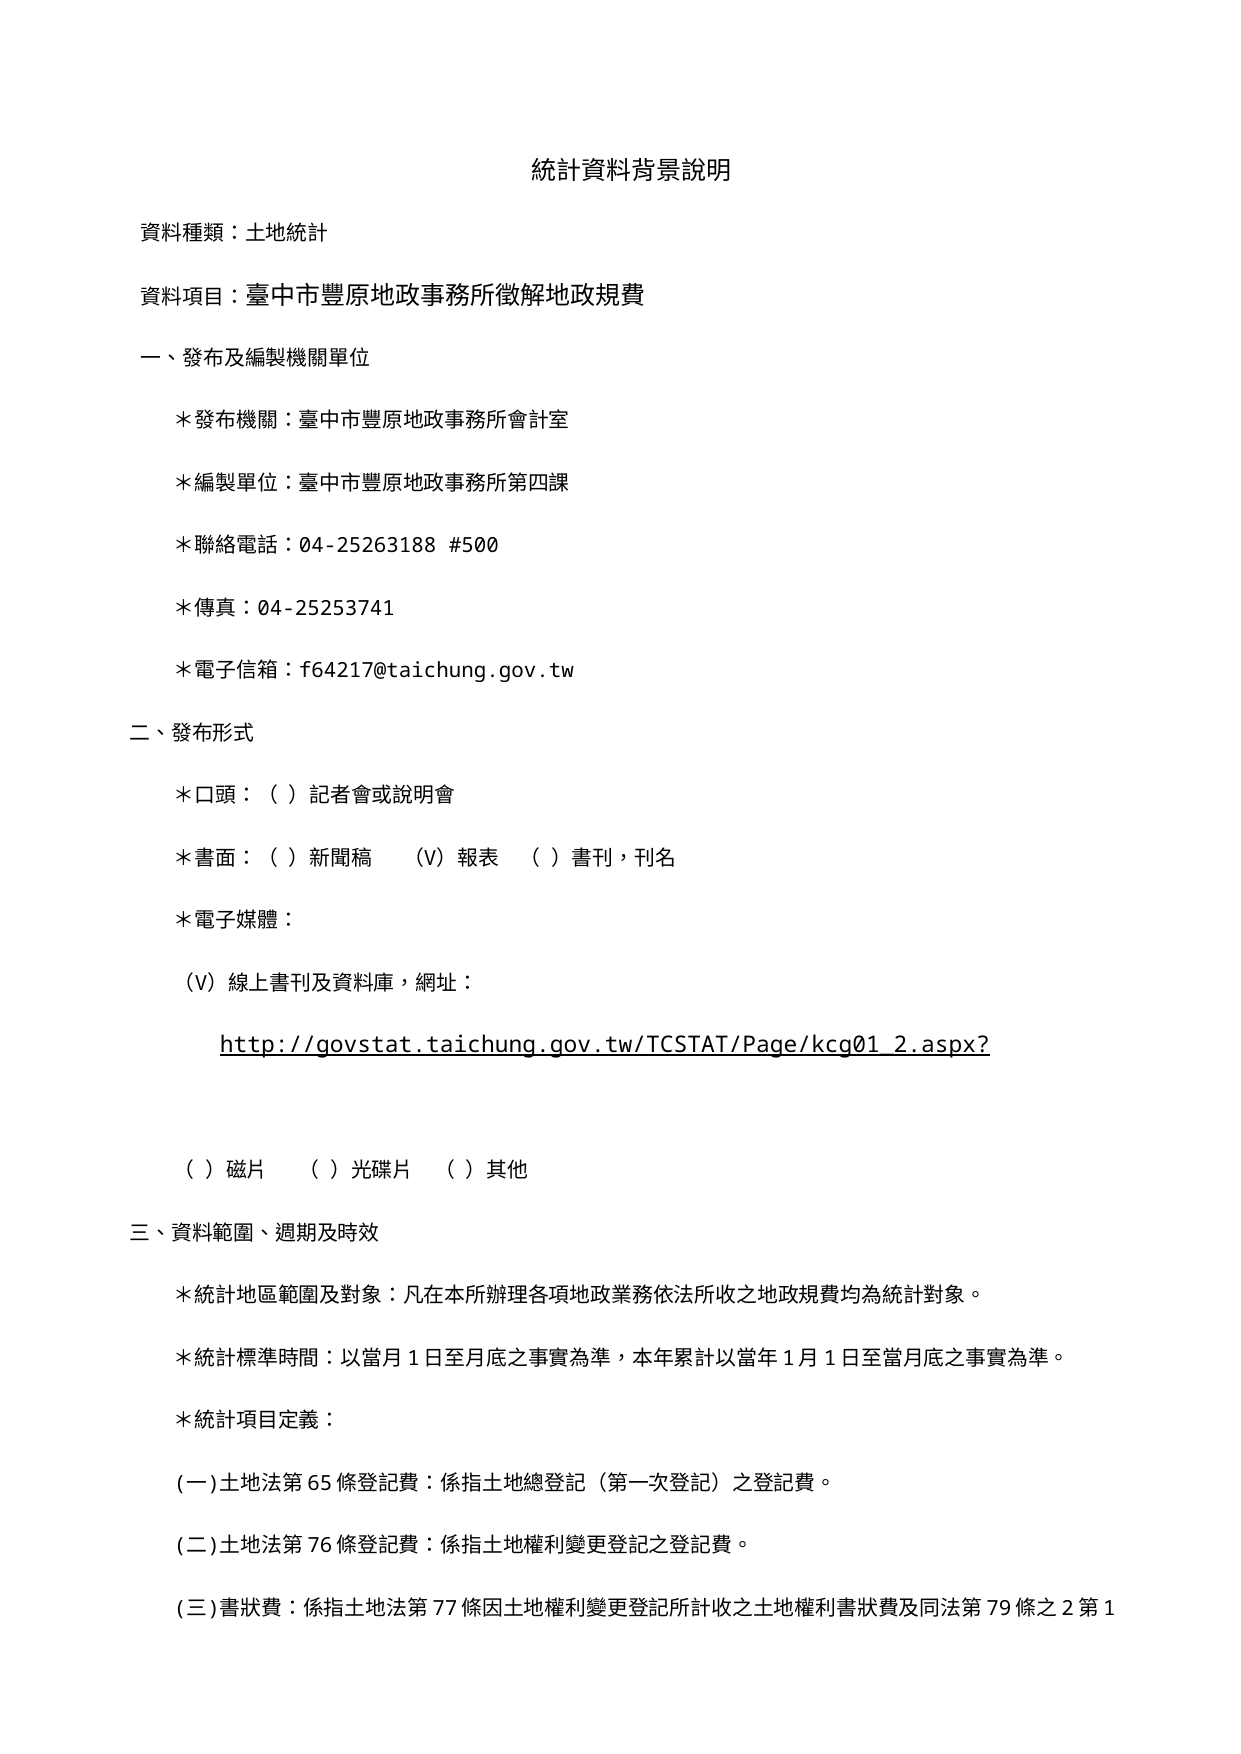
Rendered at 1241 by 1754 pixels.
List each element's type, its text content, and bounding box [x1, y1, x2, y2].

table_cell 一、發布及編製機關單位 [129, 315, 1133, 377]
table_cell [129, 752, 174, 1189]
table_cell ＊統計地區範圍及對象：凡在本所辦理各項地政業務依法所收之地政規費均為統計對象。 ＊統計標準時間：以當月1日至月底之事實為準，本年累計以當年1月1日至當月底之事實為準。 ＊統計項目定義： [174, 1252, 1133, 1439]
table_cell [1089, 377, 1133, 689]
table_cell [129, 1252, 174, 1439]
table_header 統計資料背景說明 資料種類：土地統計 資料項目：臺中市豐原地政事務所徵解地政規費 [129, 127, 1133, 314]
table_cell ＊口頭：（ ）記者會或說明會 ＊書面：（ ）新聞稿 （V）報表 （ ）書刊，刊名 ＊電子媒體： （V）線上書刊及資料庫，網址： http://govstat.taichung.gov.tw/TCSTAT/Page/kcg01_2.aspx?Mid1=387162300A （ ）磁片 （ ）光碟片 （ ）其他 [174, 752, 1133, 1189]
table_cell (一)土地法第65條登記費：係指土地總登記（第一次登記）之登記費。 (二)土地法第76條登記費：係指土地權利變更登記之登記費。 (三)書狀費：係指土地法第77條因土地權利變更登記所計收之土地權利書狀費及同法第79條之2第1 項因換發或補給權利書狀所計收之工本費。 (四)登記罰鍰：係指依土地法第73條規定所徵收之規費。 (五)地籍圖冊閱覽抄錄費：係指依土地法第79條之2及「土地法第67條及79條之2規定之書狀費、工 本費及閱覽費收費基準表」所計收之工本費及閱覽費(惟不含(三)書狀費、(七) 電傳資訊及(八)電子謄本費用)。 (六)複丈費及建物測量費：係指計徵之土地複丈建物測量勘查費、法院鑑定費。 (七)電傳資訊：依土地法第79條之2所計收電子處理之地籍資料電傳資訊閱覽費。 (八)電子謄本：依土地法第79條之2所計收電子處理之地籍資料電子謄本費。 (九)其他：不屬於上列各項之規費（如：依土地基本資料庫電子資料流通作業要點所計收之電子資料流通費用、地籍藍晒圖工本費、地籍總歸戶查閱及列印費用、列印土地參考資訊資料費用等）。 (十)提存登記儲金：係指依土地法第70條規定所提存之登記儲金數額。 (十一)提用登記儲金：係指因登記錯誤遺漏或虛偽，地政機關依土地法第68條規定賠償受害人之損失， 經直轄市、縣(市)政府核准所提用之登記儲金數額。 [174, 1440, 1133, 1627]
table_cell 三、資料範圍、週期及時效 [129, 1190, 1133, 1252]
table_cell [129, 1440, 174, 1627]
table_cell 二、發布形式 [129, 690, 1133, 752]
table_cell ＊發布機關：臺中市豐原地政事務所會計室 ＊編製單位：臺中市豐原地政事務所第四課 ＊聯絡電話：04-25263188 #500 ＊傳真：04-25253741 ＊電子信箱：f64217@taichung.gov.tw [129, 377, 1089, 689]
